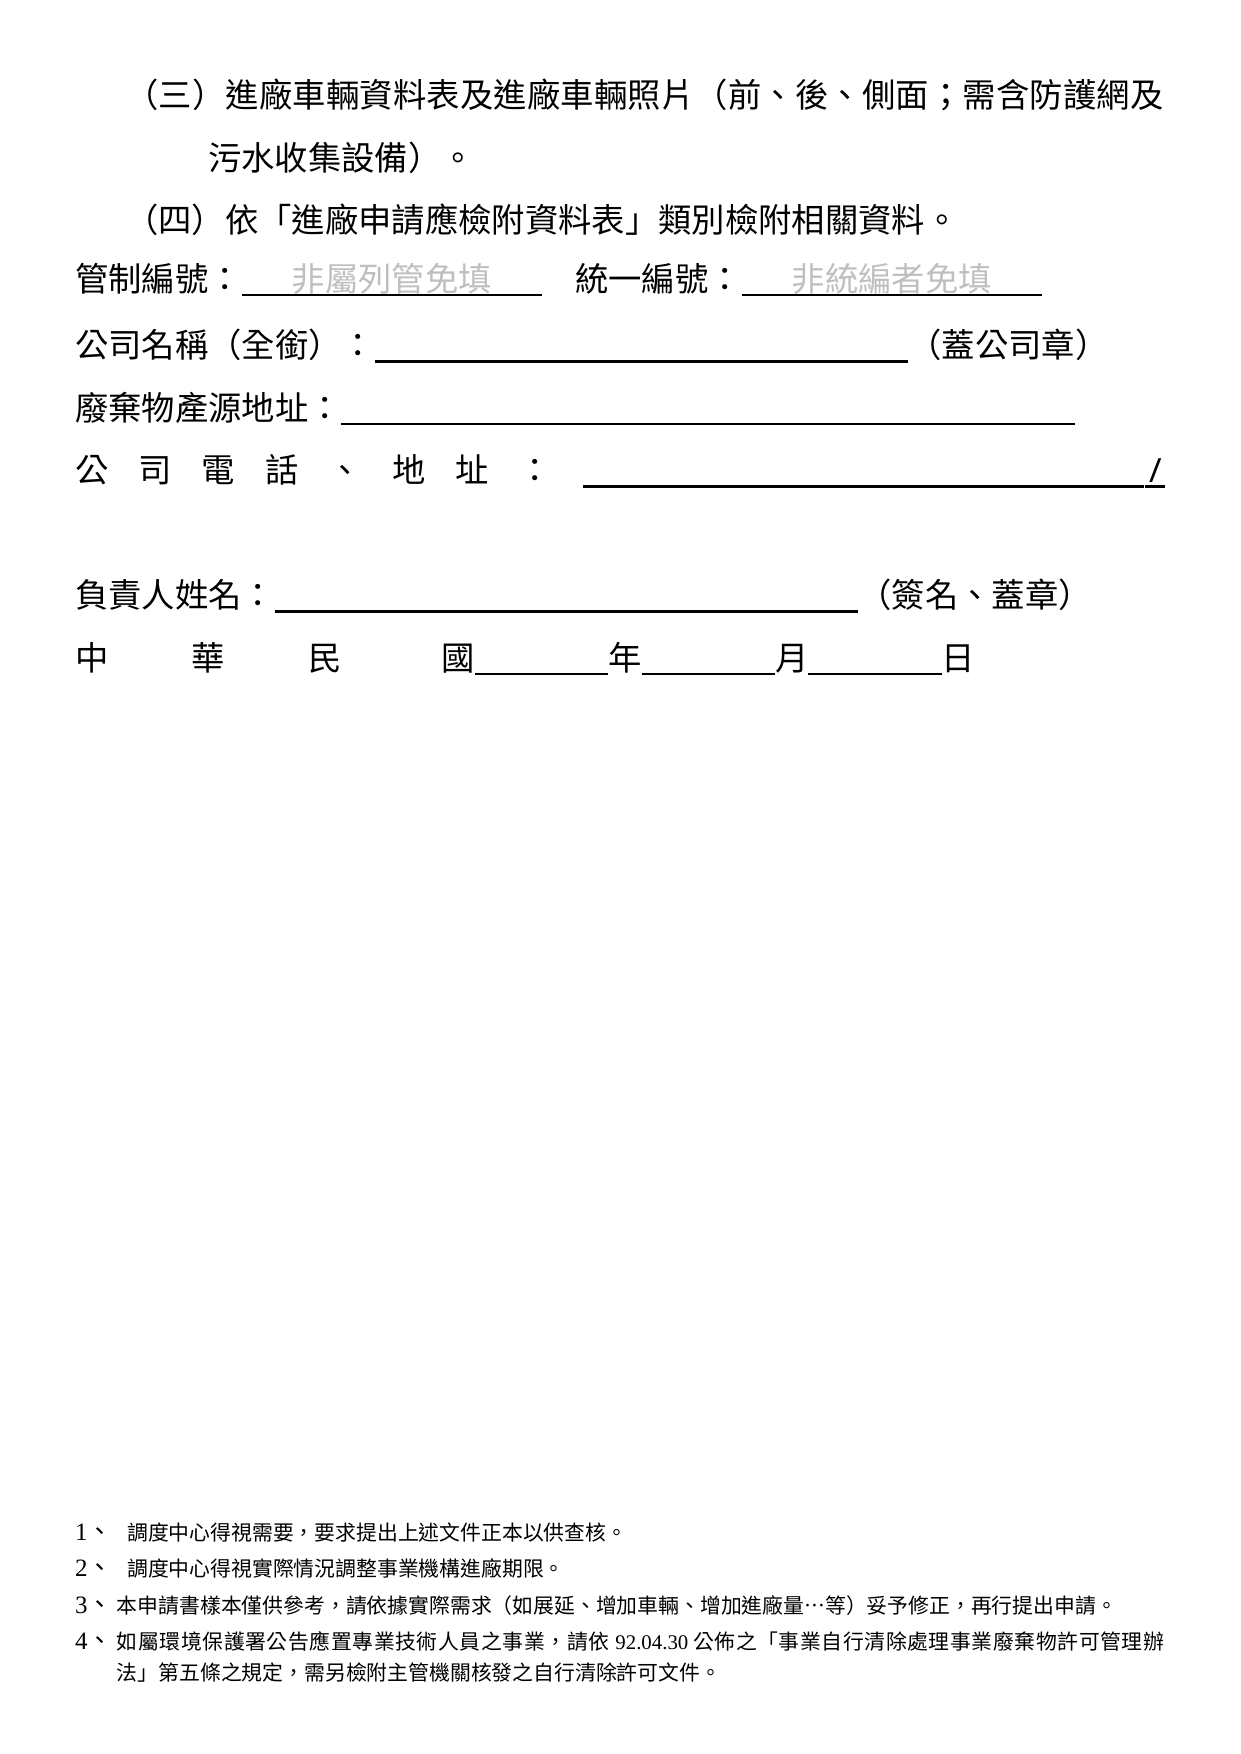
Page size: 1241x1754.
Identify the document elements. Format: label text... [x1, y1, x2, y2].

text （四）依「進廠申請應檢附資料表」類別檢附相關資料。 [125, 177, 1165, 239]
text 負責人姓名： （簽名、蓋章） [75, 551, 1165, 614]
text 公司名稱（全銜）： （蓋公司章） [75, 301, 1165, 364]
text 公司電話、地址： / . [75, 426, 1165, 551]
text 廢棄物產源地址： . [75, 364, 1165, 426]
text （三）進廠車輛資料表及進廠車輛照片（前、後、側面；需含防護網及污水收集設備）。 [125, 52, 1165, 177]
text 中 華 民 國 年 月 日 [75, 614, 1165, 676]
text 管制編號： 非屬列管免填 統一編號： 非統編者免填 . [75, 249, 1165, 301]
